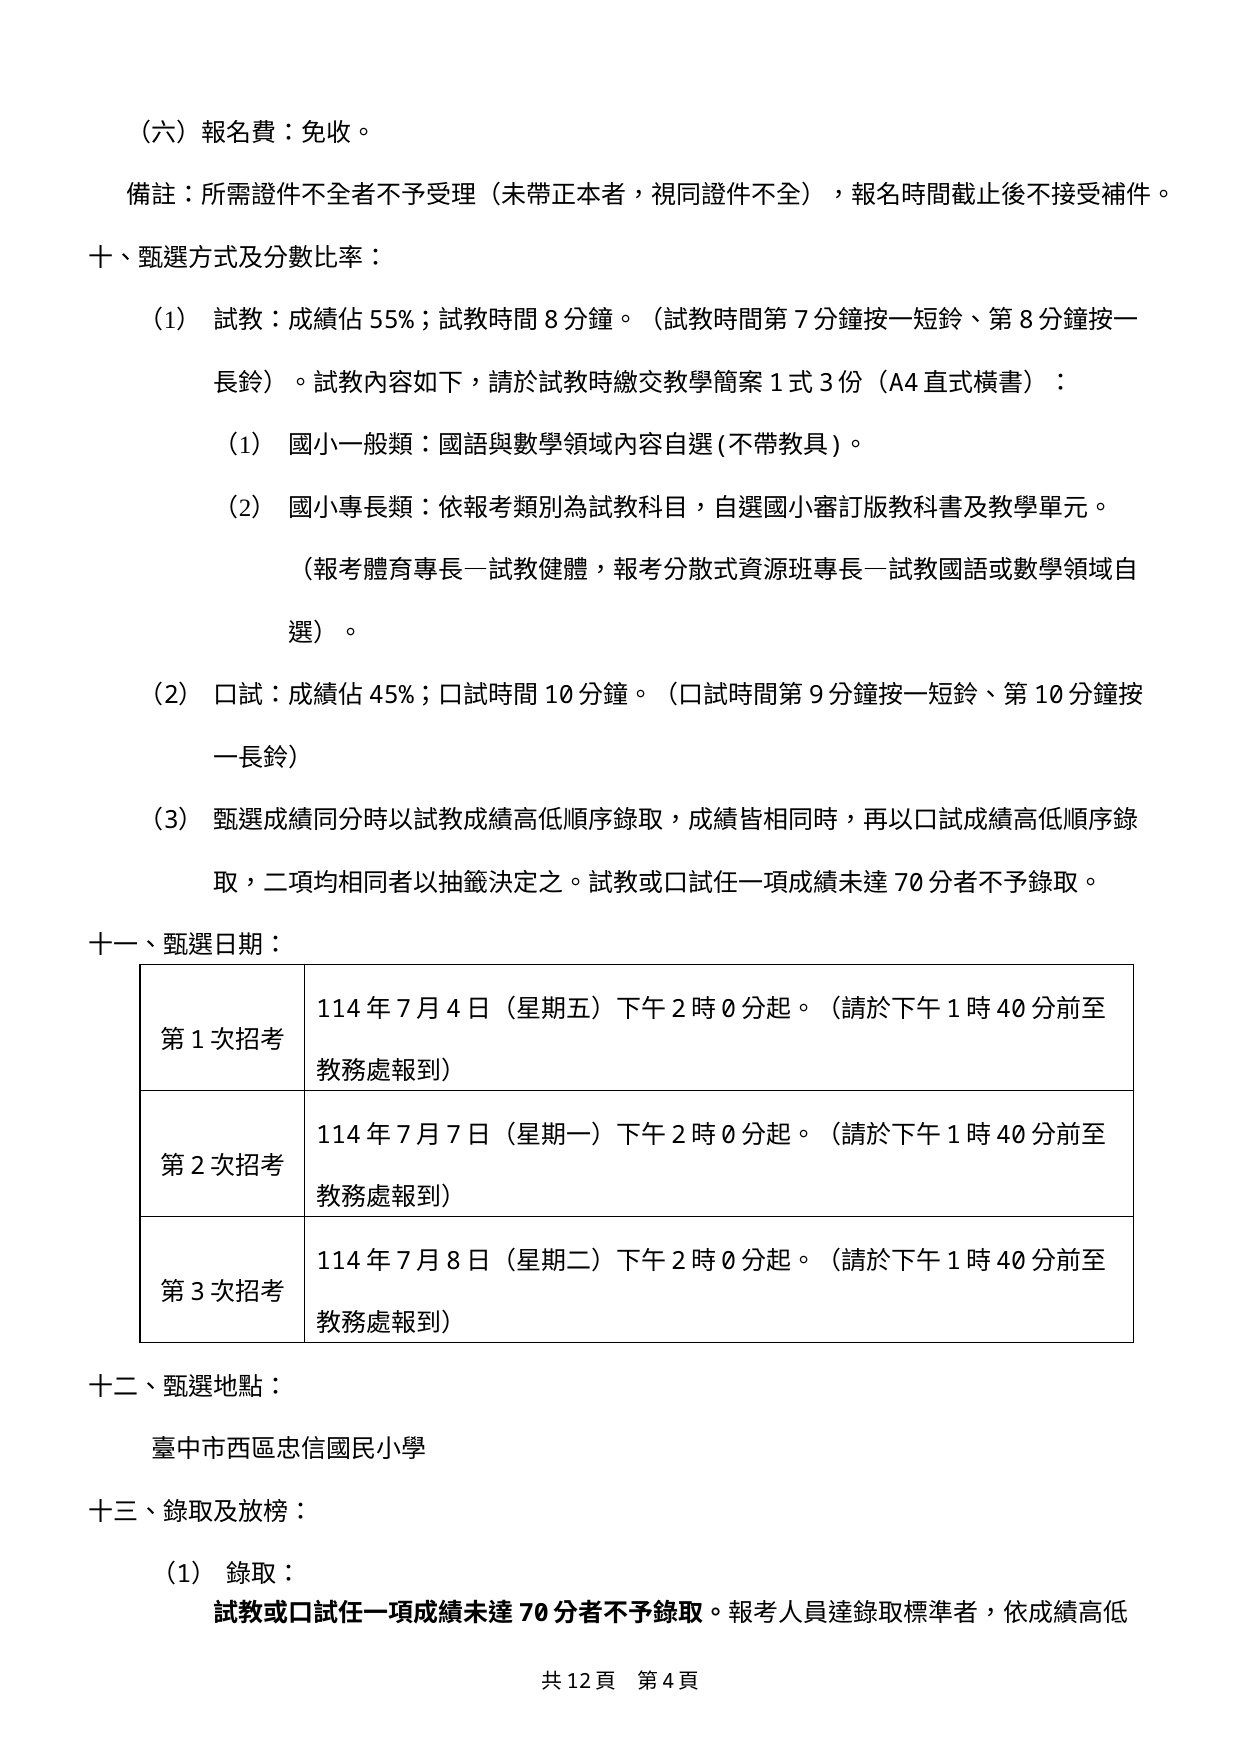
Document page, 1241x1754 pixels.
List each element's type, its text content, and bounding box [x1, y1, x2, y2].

list 國小一般類：國語與數學領域內容自選(不帶教具)。 [214, 401, 1152, 463]
table_header 第1次招考 [141, 965, 304, 1089]
table_cell 114年7月8日（星期二）下午2時0分起。（請於下午1時40分前至教務處報到） [305, 1217, 1133, 1342]
text 備註：所需證件不全者不予受理（未帶正本者，視同證件不全），報名時間截止後不接受補件。 [126, 151, 1152, 213]
list 甄選成績同分時以試教成績高低順序錄取，成績皆相同時，再以口試成績高低順序錄取，二項均相同者以抽籤決定之。試教或口試任一項成績未達70分者不予錄取。 [139, 776, 1152, 901]
text 十三、錄取及放榜： [89, 1468, 1152, 1530]
text 十、甄選方式及分數比率： [89, 213, 1152, 276]
text 臺中市西區忠信國民小學 [151, 1405, 1152, 1468]
text 試教或口試任一項成績未達70分者不予錄取。報考人員達錄取標準者，依成績高低 [214, 1593, 1152, 1629]
table_cell 第2次招考 [141, 1091, 304, 1216]
text （六）報名費：免收。 [126, 88, 1152, 151]
text 十二、甄選地點： [89, 1343, 1152, 1405]
text 十一、甄選日期： [89, 901, 1152, 963]
table_header 114年7月4日（星期五）下午2時0分起。（請於下午1時40分前至教務處報到） [305, 965, 1133, 1089]
list 口試：成績佔45%；口試時間10分鐘。（口試時間第9分鐘按一短鈴、第10分鐘按一長鈴） [139, 651, 1152, 776]
list 錄取： [151, 1530, 1152, 1593]
table_cell 114年7月7日（星期一）下午2時0分起。（請於下午1時40分前至教務處報到） [305, 1091, 1133, 1216]
list 試教：成績佔55%；試教時間8分鐘。（試教時間第7分鐘按一短鈴、第8分鐘按一長鈴）。試教內容如下，請於試教時繳交教學簡案1式3份（A4直式橫書）： [139, 276, 1152, 401]
table_cell 第3次招考 [141, 1217, 304, 1342]
list 國小專長類：依報考類別為試教科目，自選國小審訂版教科書及教學單元。（報考體育專長—試教健體，報考分散式資源班專長—試教國語或數學領域自選）。 [214, 463, 1152, 651]
